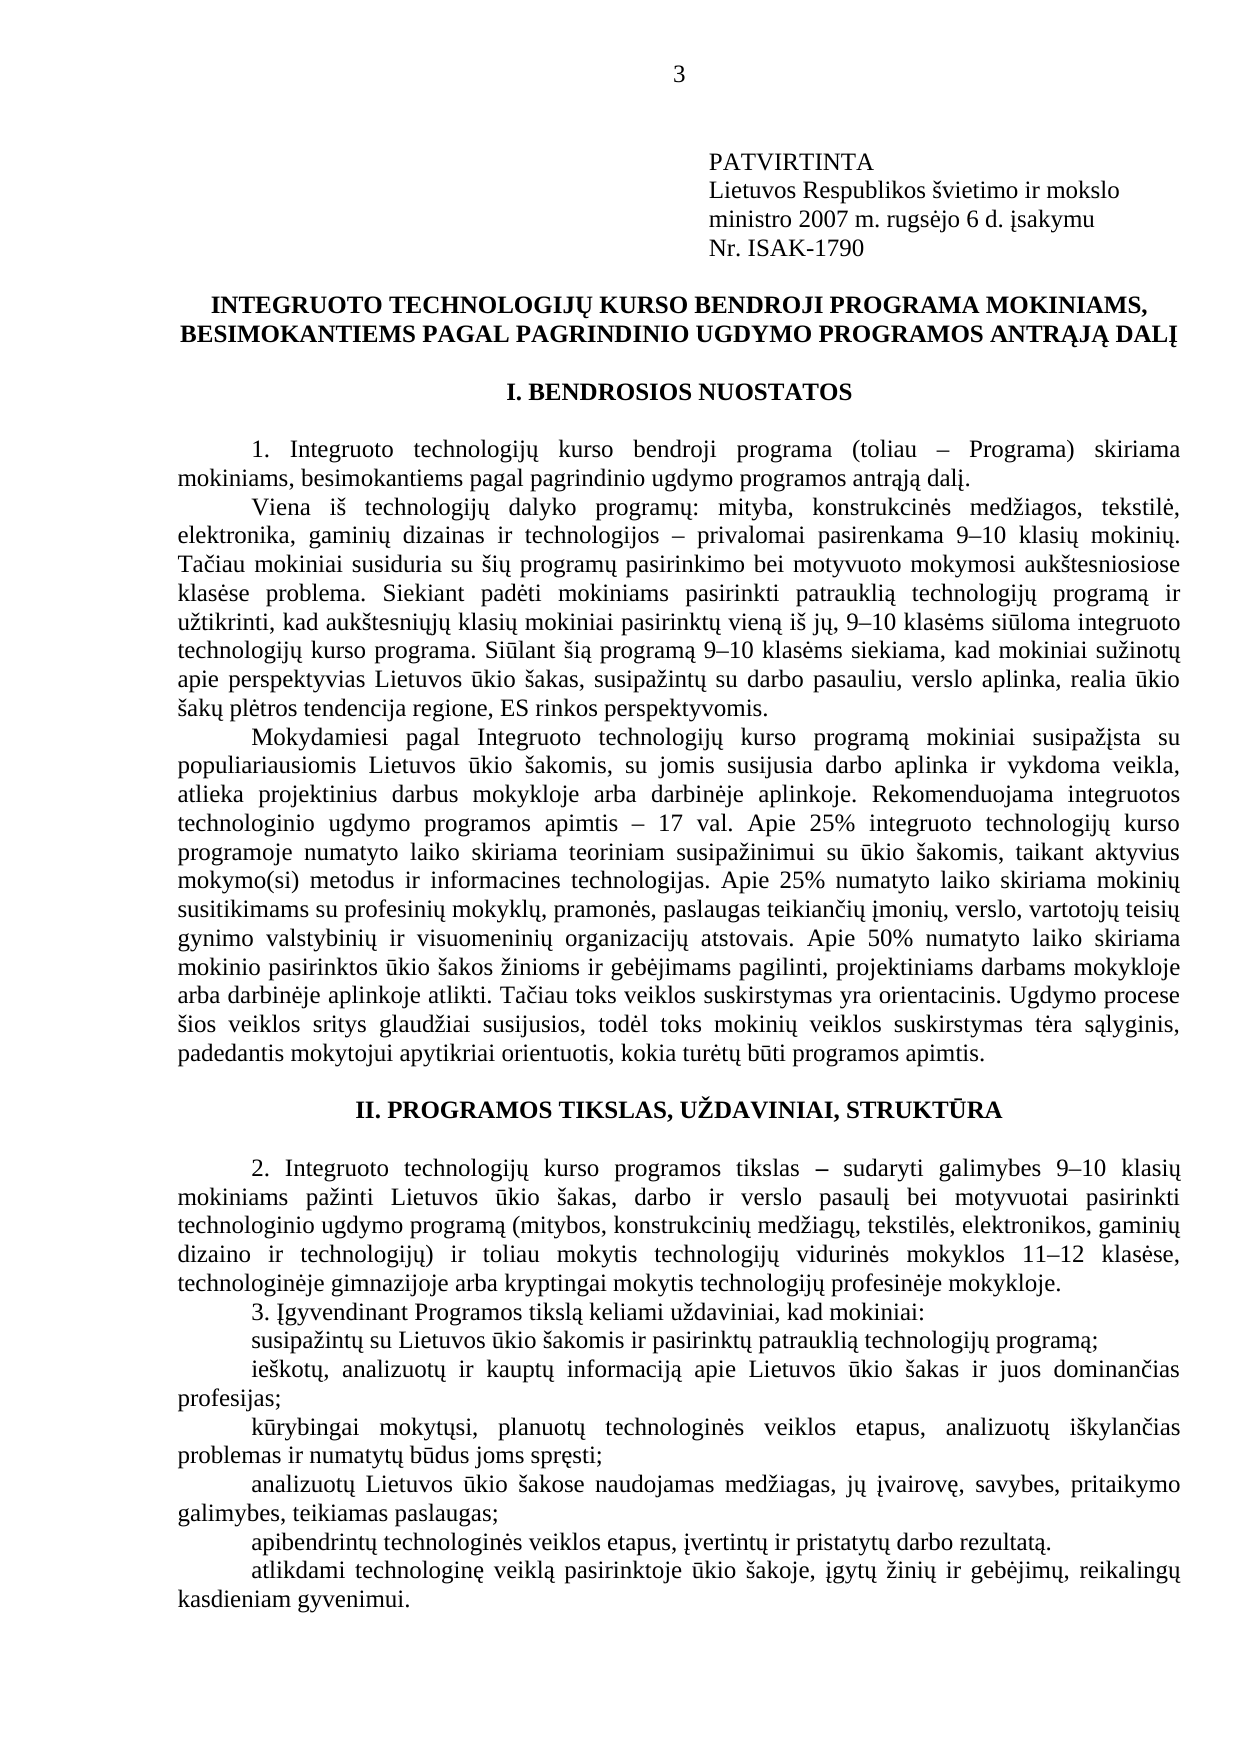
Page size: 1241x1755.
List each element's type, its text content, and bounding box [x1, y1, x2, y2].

text II. PROGRAMOS TIKSLAS, UŽDAVINIAI, STRUKTŪRA [177, 1096, 1181, 1124]
text susipažintų su Lietuvos ūkio šakomis ir pasirinktų patrauklią technologijų programą; [177, 1326, 1181, 1354]
text INTEGRUOTO TECHNOLOGIJŲ KURSO BENDROJI PROGRAMA MOKINIAMS, BESIMOKANTIEMS PAGAL PAGRINDINIO UGDYMO PROGRAMOS ANTRĄJĄ DALĮ [177, 291, 1181, 348]
text 2. Integruoto technologijų kurso programos tikslas – sudaryti galimybes 9–10 klasių mokiniams pažinti Lietuvos ūkio šakas, darbo ir verslo pasaulį bei motyvuotai pasirinkti technologinio ugdymo programą (mitybos, konstrukcinių medžiagų, tekstilės, elektronikos, gaminių dizaino ir technologijų) ir toliau mokytis technologijų vidurinės mokyklos 11–12 klasėse, technologinėje gimnazijoje arba kryptingai mokytis technologijų profesinėje mokykloje. [177, 1153, 1181, 1297]
text ministro 2007 m. rugsėjo 6 d. įsakymu [177, 204, 1181, 233]
text analizuotų Lietuvos ūkio šakose naudojamas medžiagas, jų įvairovę, savybes, pritaikymo galimybes, teikiamas paslaugas; [177, 1469, 1181, 1527]
text apibendrintų technologinės veiklos etapus, įvertintų ir pristatytų darbo rezultatą. [177, 1527, 1181, 1556]
text 1. Integruoto technologijų kurso bendroji programa (toliau – Programa) skiriama mokiniams, besimokantiems pagal pagrindinio ugdymo programos antrąją dalį. [177, 434, 1181, 492]
text atlikdami technologinę veiklą pasirinktoje ūkio šakoje, įgytų žinių ir gebėjimų, reikalingų kasdieniam gyvenimui. [177, 1556, 1181, 1613]
text Viena iš technologijų dalyko programų: mityba, konstrukcinės medžiagos, tekstilė, elektronika, gaminių dizainas ir technologijos – privalomai pasirenkama 9–10 klasių mokinių. Tačiau mokiniai susiduria su šių programų pasirinkimo bei motyvuoto mokymosi aukštesniosiose klasėse problema. Siekiant padėti mokiniams pasirinkti patrauklią technologijų programą ir užtikrinti, kad aukštesniųjų klasių mokiniai pasirinktų vieną iš jų, 9–10 klasėms siūloma integruoto technologijų kurso programa. Siūlant šią programą 9–10 klasėms siekiama, kad mokiniai sužinotų apie perspektyvias Lietuvos ūkio šakas, susipažintų su darbo pasauliu, verslo aplinka, realia ūkio šakų plėtros tendencija regione, ES rinkos perspektyvomis. [177, 492, 1181, 722]
text I. BENDROSIOS NUOSTATOS [177, 377, 1181, 406]
text 3. Įgyvendinant Programos tikslą keliami uždaviniai, kad mokiniai: [177, 1297, 1181, 1326]
text Nr. ISAK-1790 [177, 233, 1181, 262]
text Lietuvos Respublikos švietimo ir mokslo [177, 176, 1181, 204]
text ieškotų, analizuotų ir kauptų informaciją apie Lietuvos ūkio šakas ir juos dominančias profesijas; [177, 1354, 1181, 1412]
text PATVIRTINTA [177, 147, 1181, 176]
text Mokydamiesi pagal Integruoto technologijų kurso programą mokiniai susipažįsta su populiariausiomis Lietuvos ūkio šakomis, su jomis susijusia darbo aplinka ir vykdoma veikla, atlieka projektinius darbus mokykloje arba darbinėje aplinkoje. Rekomenduojama integruotos technologinio ugdymo programos apimtis – 17 val. Apie 25% integruoto technologijų kurso programoje numatyto laiko skiriama teoriniam susipažinimui su ūkio šakomis, taikant aktyvius mokymo(si) metodus ir informacines technologijas. Apie 25% numatyto laiko skiriama mokinių susitikimams su profesinių mokyklų, pramonės, paslaugas teikiančių įmonių, verslo, vartotojų teisių gynimo valstybinių ir visuomeninių organizacijų atstovais. Apie 50% numatyto laiko skiriama mokinio pasirinktos ūkio šakos žinioms ir gebėjimams pagilinti, projektiniams darbams mokykloje arba darbinėje aplinkoje atlikti. Tačiau toks veiklos suskirstymas yra orientacinis. Ugdymo procese šios veiklos sritys glaudžiai susijusios, todėl toks mokinių veiklos suskirstymas tėra sąlyginis, padedantis mokytojui apytikriai orientuotis, kokia turėtų būti programos apimtis. [177, 722, 1181, 1067]
text kūrybingai mokytųsi, planuotų technologinės veiklos etapus, analizuotų iškylančias problemas ir numatytų būdus joms spręsti; [177, 1412, 1181, 1469]
